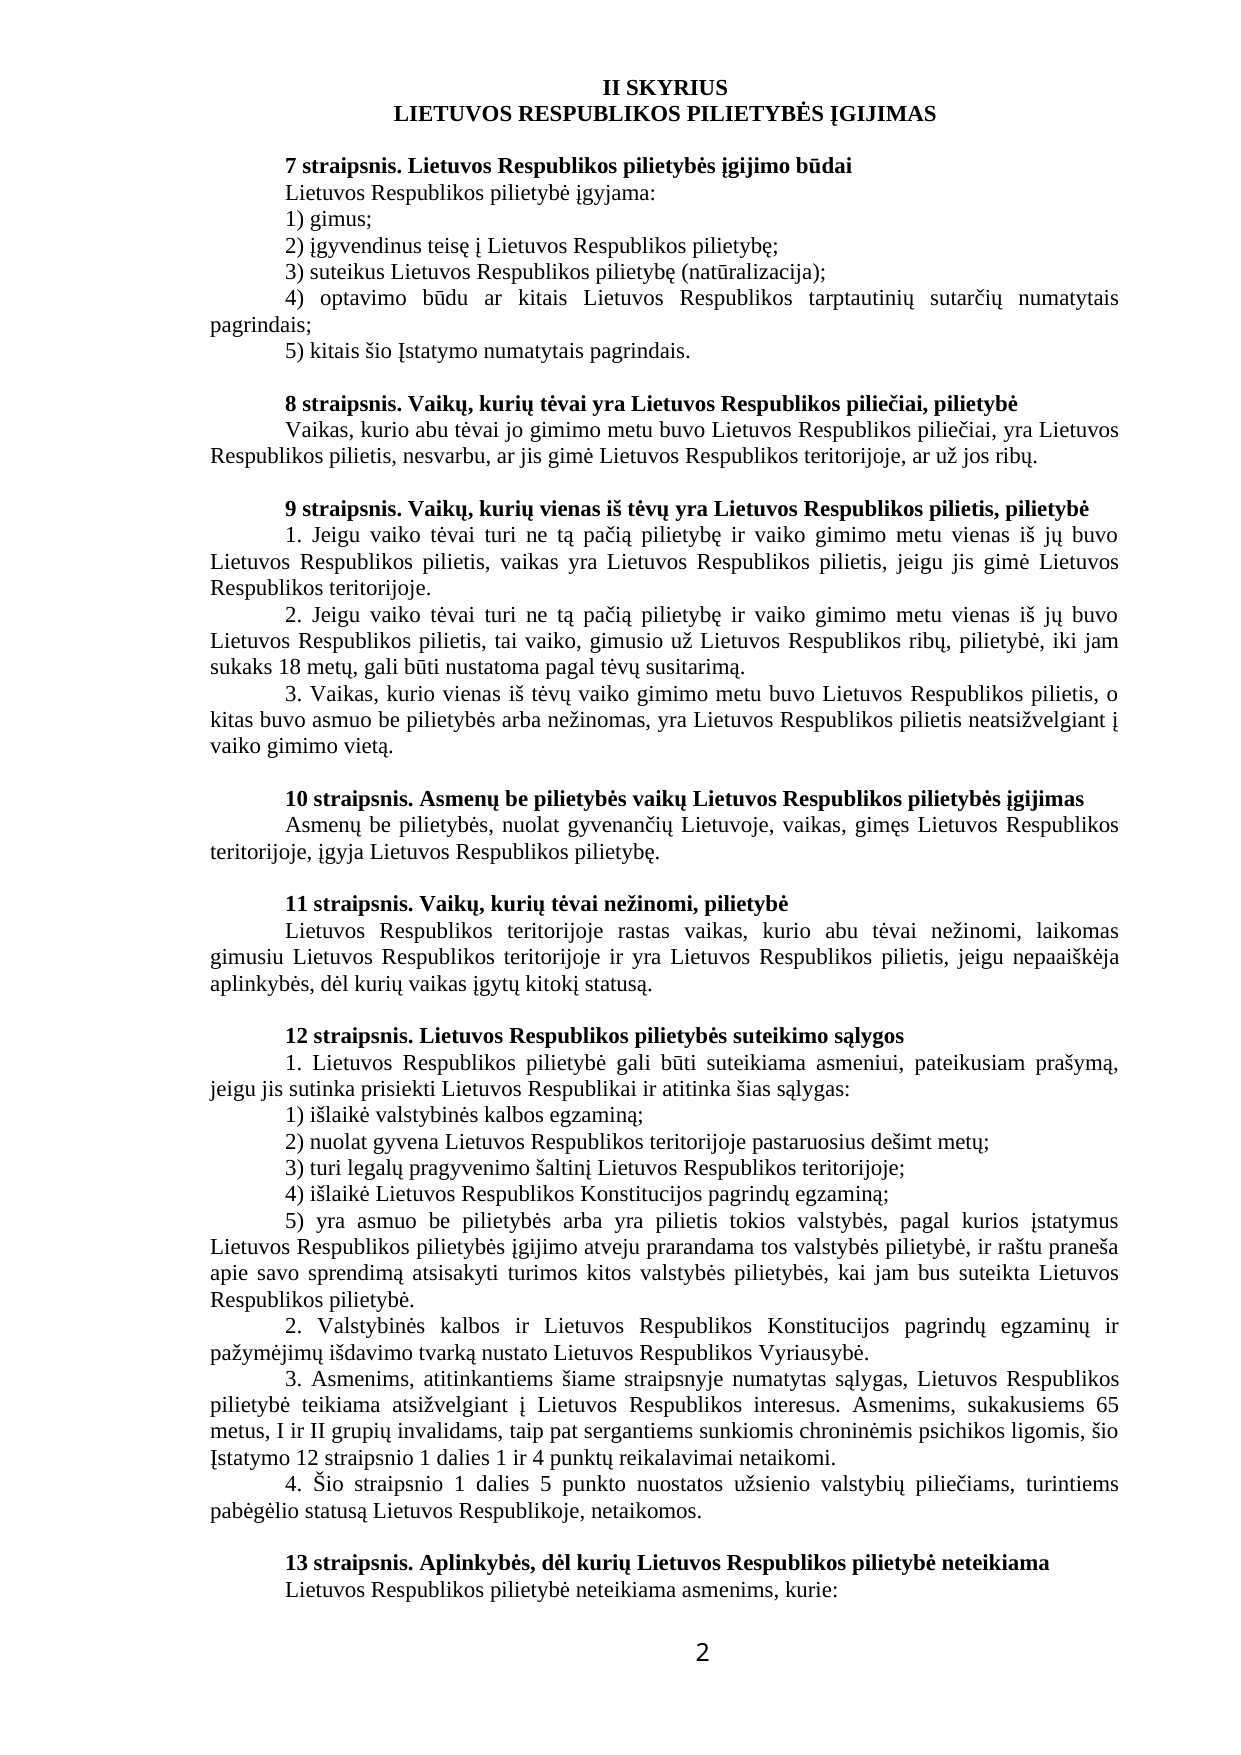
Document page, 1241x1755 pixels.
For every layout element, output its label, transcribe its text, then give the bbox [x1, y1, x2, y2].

text Lietuvos Respublikos pilietybė neteikiama asmenims, kurie: [210, 1576, 1120, 1602]
text 1) išlaikė valstybinės kalbos egzaminą; [210, 1101, 1120, 1128]
text 2) nuolat gyvena Lietuvos Respublikos teritorijoje pastaruosius dešimt metų; [210, 1128, 1120, 1154]
text 11 straipsnis. Vaikų, kurių tėvai nežinomi, pilietybė [210, 891, 1120, 917]
text 1) gimus; [210, 205, 1120, 232]
text 2. Jeigu vaiko tėvai turi ne tą pačią pilietybę ir vaiko gimimo metu vienas iš jų buvo Lietuvos Respublikos pilietis, tai vaiko, gimusio už Lietuvos Respublikos ribų, pilietybė, iki jam sukaks 18 metų, gali būti nustatoma pagal tėvų susitarimą. [210, 601, 1120, 680]
text 4. Šio straipsnio 1 dalies 5 punkto nuostatos užsienio valstybių piliečiams, turintiems pabėgėlio statusą Lietuvos Respublikoje, netaikomos. [210, 1470, 1120, 1523]
text 3. Vaikas, kurio vienas iš tėvų vaiko gimimo metu buvo Lietuvos Respublikos pilietis, o kitas buvo asmuo be pilietybės arba nežinomas, yra Lietuvos Respublikos pilietis neatsižvelgiant į vaiko gimimo vietą. [210, 680, 1120, 759]
text 9 straipsnis. Vaikų, kurių vienas iš tėvų yra Lietuvos Respublikos pilietis, pilietybė [285, 495, 1120, 522]
text 1. Lietuvos Respublikos pilietybė gali būti suteikiama asmeniui, pateikusiam prašymą, jeigu jis sutinka prisiekti Lietuvos Respublikai ir atitinka šias sąlygas: [210, 1049, 1120, 1101]
text LIETUVOS RESPUBLIKOS PILIETYBĖS ĮGIJIMAS [210, 100, 1120, 126]
text 12 straipsnis. Lietuvos Respublikos pilietybės suteikimo sąlygos [210, 1022, 1120, 1049]
text 3) suteikus Lietuvos Respublikos pilietybę (natūralizacija); [210, 258, 1120, 284]
text Vaikas, kurio abu tėvai jo gimimo metu buvo Lietuvos Respublikos piliečiai, yra Lietuvos Respublikos pilietis, nesvarbu, ar jis gimė Lietuvos Respublikos teritorijoje, ar už jos ribų. [210, 416, 1120, 469]
text 4) išlaikė Lietuvos Respublikos Konstitucijos pagrindų egzaminą; [210, 1180, 1120, 1207]
text 7 straipsnis. Lietuvos Respublikos pilietybės įgijimo būdai [210, 153, 1120, 179]
text Lietuvos Respublikos pilietybė įgyjama: [210, 179, 1120, 205]
text 4) optavimo būdu ar kitais Lietuvos Respublikos tarptautinių sutarčių numatytais pagrindais; [210, 284, 1120, 337]
text 10 straipsnis. Asmenų be pilietybės vaikų Lietuvos Respublikos pilietybės įgijimas [285, 785, 1120, 811]
text 5) kitais šio Įstatymo numatytais pagrindais. [210, 337, 1120, 363]
text Lietuvos Respublikos teritorijoje rastas vaikas, kurio abu tėvai nežinomi, laikomas gimusiu Lietuvos Respublikos teritorijoje ir yra Lietuvos Respublikos pilietis, jeigu nepaaiškėja aplinkybės, dėl kurių vaikas įgytų kitokį statusą. [210, 917, 1120, 996]
text 2. Valstybinės kalbos ir Lietuvos Respublikos Konstitucijos pagrindų egzaminų ir pažymėjimų išdavimo tvarką nustato Lietuvos Respublikos Vyriausybė. [210, 1312, 1120, 1365]
text 5) yra asmuo be pilietybės arba yra pilietis tokios valstybės, pagal kurios įstatymus Lietuvos Respublikos pilietybės įgijimo atveju prarandama tos valstybės pilietybė, ir raštu praneša apie savo sprendimą atsisakyti turimos kitos valstybės pilietybės, kai jam bus suteikta Lietuvos Respublikos pilietybė. [210, 1207, 1120, 1312]
text Asmenų be pilietybės, nuolat gyvenančių Lietuvoje, vaikas, gimęs Lietuvos Respublikos teritorijoje, įgyja Lietuvos Respublikos pilietybę. [210, 811, 1120, 864]
text 3. Asmenims, atitinkantiems šiame straipsnyje numatytas sąlygas, Lietuvos Respublikos pilietybė teikiama atsižvelgiant į Lietuvos Respublikos interesus. Asmenims, sukakusiems 65 metus, I ir II grupių invalidams, taip pat sergantiems sunkiomis chroninėmis psichikos ligomis, šio Įstatymo 12 straipsnio 1 dalies 1 ir 4 punktų reikalavimai netaikomi. [210, 1365, 1120, 1470]
text 3) turi legalų pragyvenimo šaltinį Lietuvos Respublikos teritorijoje; [210, 1154, 1120, 1180]
text 8 straipsnis. Vaikų, kurių tėvai yra Lietuvos Respublikos piliečiai, pilietybė [210, 390, 1120, 416]
text 13 straipsnis. Aplinkybės, dėl kurių Lietuvos Respublikos pilietybė neteikiama [285, 1549, 1120, 1576]
text 1. Jeigu vaiko tėvai turi ne tą pačią pilietybę ir vaiko gimimo metu vienas iš jų buvo Lietuvos Respublikos pilietis, vaikas yra Lietuvos Respublikos pilietis, jeigu jis gimė Lietuvos Respublikos teritorijoje. [210, 522, 1120, 601]
text 2) įgyvendinus teisę į Lietuvos Respublikos pilietybę; [210, 232, 1120, 258]
subtitle II SKYRIUS [210, 73, 1120, 100]
